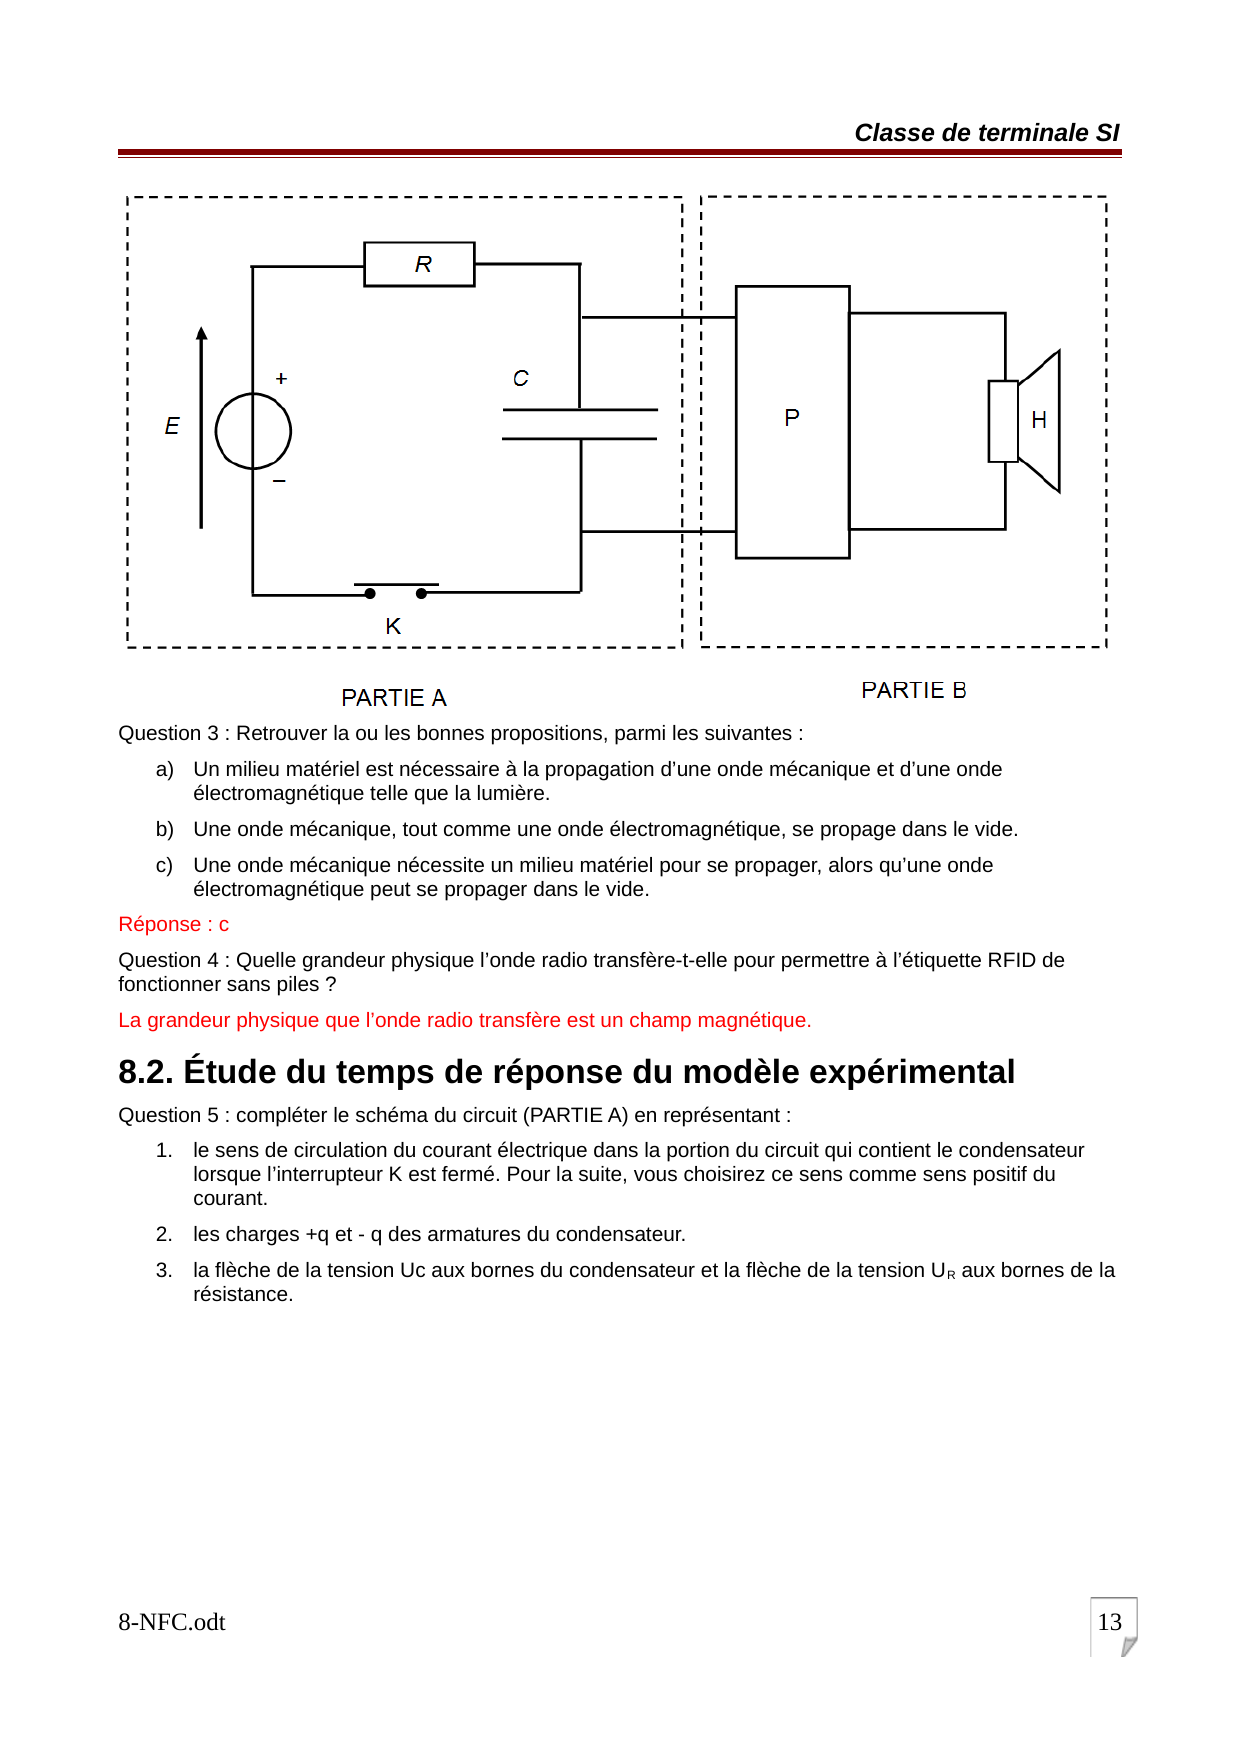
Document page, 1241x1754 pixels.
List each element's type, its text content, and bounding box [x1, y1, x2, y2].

picture [118, 187, 1123, 710]
text Question 4 : Quelle grandeur physique l’onde radio transfère-t-elle pour permettre à l’étiquette RFID de fonctionner sans piles ? [118, 948, 1122, 996]
list le sens de circulation du courant électrique dans la portion du circuit qui contient le condensateur lorsque l’interrupteur K est fermé. Pour la suite, vous choisirez ce sens comme sens positif du courant. [156, 1138, 1122, 1210]
list les charges +q et - q des armatures du condensateur. [156, 1222, 1122, 1246]
text Question 5 : compléter le schéma du circuit (PARTIE A) en représentant : [118, 1102, 1122, 1126]
text Réponse : c [118, 912, 1122, 936]
subtitle 8.2. Étude du temps de réponse du modèle expérimental [118, 1052, 1122, 1091]
list Un milieu matériel est nécessaire à la propagation d’une onde mécanique et d’une onde électromagnétique telle que la lumière. [156, 757, 1122, 805]
text La grandeur physique que l’onde radio transfère est un champ magnétique. [118, 1007, 1122, 1031]
list Une onde mécanique nécessite un milieu matériel pour se propager, alors qu’une onde électromagnétique peut se propager dans le vide. [156, 852, 1122, 900]
text Question 3 : Retrouver la ou les bonnes propositions, parmi les suivantes : [118, 721, 1122, 745]
list Une onde mécanique, tout comme une onde électromagnétique, se propage dans le vide. [156, 817, 1122, 841]
list la flèche de la tension Uc aux bornes du condensateur et la flèche de la tension UR aux bornes de la résistance. [156, 1258, 1122, 1306]
